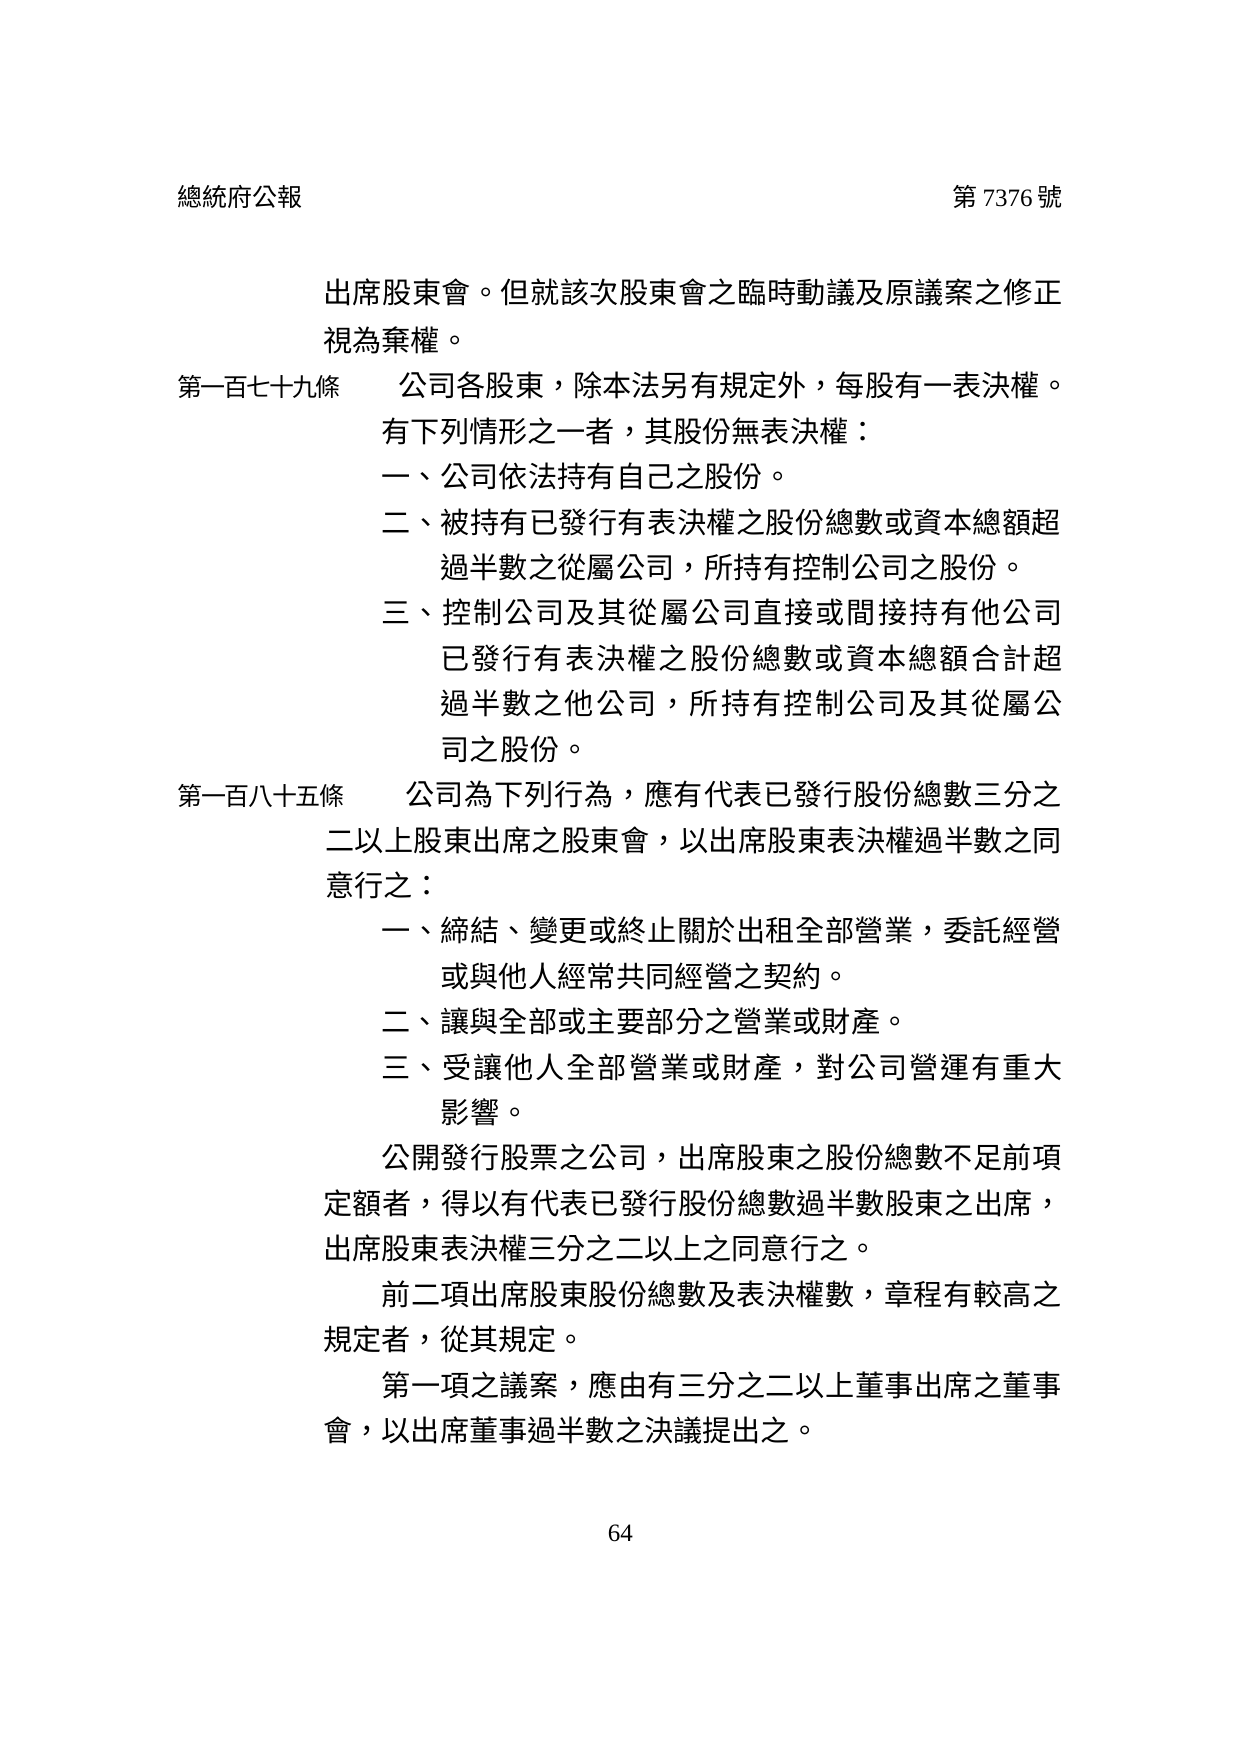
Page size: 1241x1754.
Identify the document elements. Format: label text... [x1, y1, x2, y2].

text 前項以書面或電子方式行使表決權之股東，視為親自出席股東會。但就該次股東會之臨時動議及原議案之修正，視為棄權。 [323, 266, 1063, 361]
text 二、讓與全部或主要部分之營業或財產。 [381, 996, 1063, 1042]
text 前二項出席股東股份總數及表決權數，章程有較高之規定者，從其規定。 [323, 1269, 1063, 1360]
text 三、受讓他人全部營業或財產，對公司營運有重大影響。 [381, 1042, 1063, 1133]
text 公開發行股票之公司，出席股東之股份總數不足前項定額者，得以有代表已發行股份總數過半數股東之出席，出席股東表決權三分之二以上之同意行之。 [323, 1133, 1063, 1269]
text 三、控制公司及其從屬公司直接或間接持有他公司已發行有表決權之股份總數或資本總額合計超過半數之他公司，所持有控制公司及其從屬公司之股份。 [381, 588, 1063, 769]
text 有下列情形之一者，其股份無表決權： [323, 406, 1063, 451]
text 第一項之議案，應由有三分之二以上董事出席之董事會，以出席董事過半數之決議提出之。 [323, 1360, 1063, 1451]
text 二、被持有已發行有表決權之股份總數或資本總額超過半數之從屬公司，所持有控制公司之股份。 [381, 497, 1063, 588]
text 第一百七十九條 公司各股東，除本法另有規定外，每股有一表決權。 [177, 361, 1063, 406]
text 一、締結、變更或終止關於出租全部營業，委託經營或與他人經常共同經營之契約。 [381, 906, 1063, 996]
text 一、公司依法持有自己之股份。 [381, 451, 1063, 497]
text 第一百八十五條 公司為下列行為，應有代表已發行股份總數三分之二以上股東出席之股東會，以出席股東表決權過半數之同意行之： [177, 769, 1063, 906]
